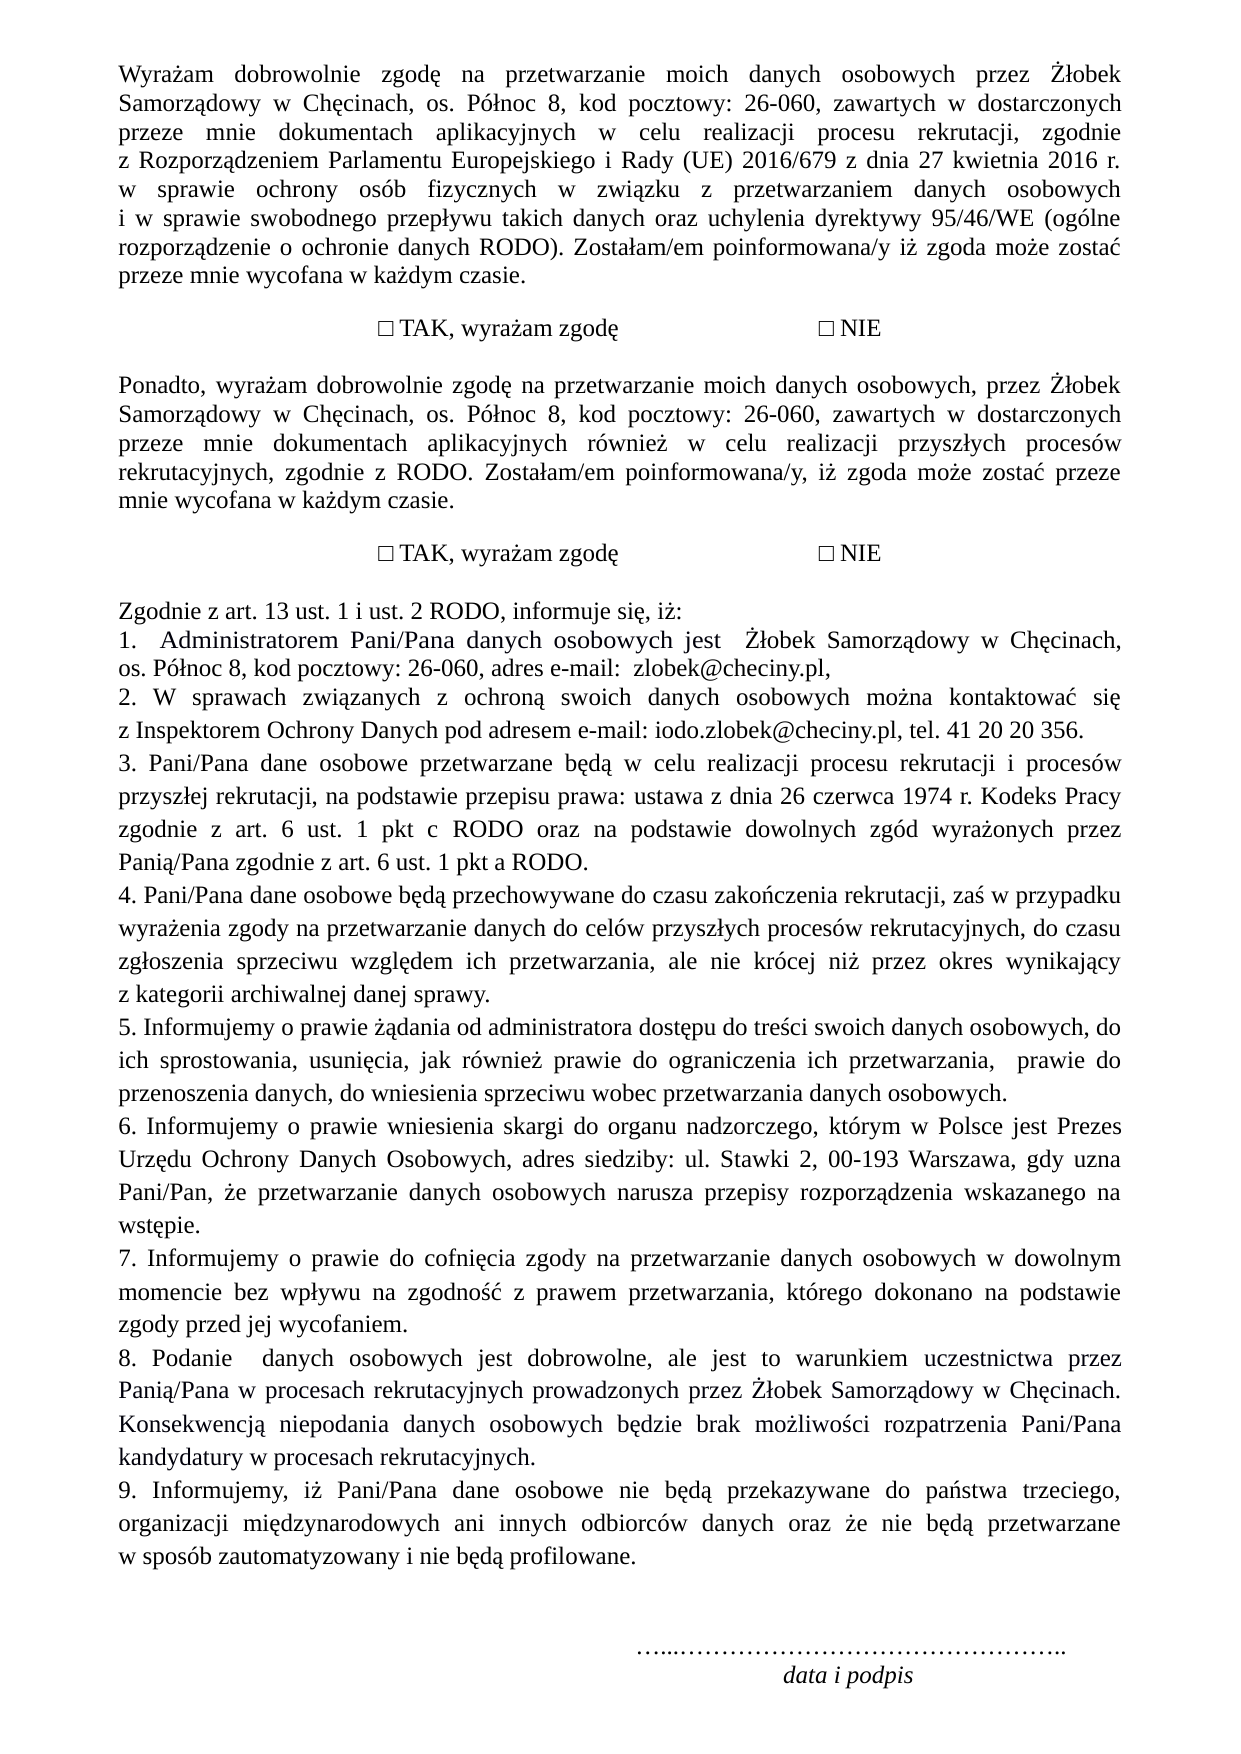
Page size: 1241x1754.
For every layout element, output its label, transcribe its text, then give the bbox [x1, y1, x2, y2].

text 6. Informujemy o prawie wniesienia skargi do organu nadzorczego, którym w Polsce jest Prezes Urzędu Ochrony Danych Osobowych, adres siedziby: ul. Stawki 2, 00-193 Warszawa, gdy uzna Pani/Pan, że przetwarzanie danych osobowych narusza przepisy rozporządzenia wskazanego na wstępie. [118, 1111, 1122, 1239]
text 1. Administratorem Pani/Pana danych osobowych jest Żłobek Samorządowy w Chęcinach, os. Północ 8, kod pocztowy: 26-060, adres e-mail: zlobek@checiny.pl, [118, 625, 1122, 682]
text 8. Podanie danych osobowych jest dobrowolne, ale jest to warunkiem uczestnictwa przez Panią/Pana w procesach rekrutacyjnych prowadzonych przez Żłobek Samorządowy w Chęcinach. Konsekwencją niepodania danych osobowych będzie brak możliwości rozpatrzenia Pani/Pana kandydatury w procesach rekrutacyjnych. [118, 1343, 1122, 1470]
text 7. Informujemy o prawie do cofnięcia zgody na przetwarzanie danych osobowych w dowolnym momencie bez wpływu na zgodność z prawem przetwarzania, którego dokonano na podstawie zgody przed jej wycofaniem. [118, 1243, 1122, 1338]
list 2. W sprawach związanych z ochroną swoich danych osobowych można kontaktować się z Inspektorem Ochrony Danych pod adresem e-mail: iodo.zlobek@checiny.pl, tel. 41 20 20 356. [118, 682, 1122, 744]
list 3. Pani/Pana dane osobowe przetwarzane będą w celu realizacji procesu rekrutacji i procesów przyszłej rekrutacji, na podstawie przepisu prawa: ustawa z dnia 26 czerwca 1974 r. Kodeks Pracy zgodnie z art. 6 ust. 1 pkt c RODO oraz na podstawie dowolnych zgód wyrażonych przez Panią/Pana zgodnie z art. 6 ust. 1 pkt a RODO. [118, 748, 1122, 876]
text 5. Informujemy o prawie żądania od administratora dostępu do treści swoich danych osobowych, do ich sprostowania, usunięcia, jak również prawie do ograniczenia ich przetwarzania, prawie do przenoszenia danych, do wniesienia sprzeciwu wobec przetwarzania danych osobowych. [118, 1012, 1122, 1107]
list □ TAK, wyrażam zgodę □ NIE [83, 313, 1122, 342]
text …...……………………………………….. [118, 1631, 1122, 1660]
text data i podpis [118, 1660, 1122, 1689]
list 4. Pani/Pana dane osobowe będą przechowywane do czasu zakończenia rekrutacji, zaś w przypadku wyrażenia zgody na przetwarzanie danych do celów przyszłych procesów rekrutacyjnych, do czasu zgłoszenia sprzeciwu względem ich przetwarzania, ale nie krócej niż przez okres wynikający z kategorii archiwalnej danej sprawy. [118, 880, 1122, 1008]
text Wyrażam dobrowolnie zgodę na przetwarzanie moich danych osobowych przez Żłobek Samorządowy w Chęcinach, os. Północ 8, kod pocztowy: 26-060, zawartych w dostarczonych przeze mnie dokumentach aplikacyjnych w celu realizacji procesu rekrutacji, zgodnie z Rozporządzeniem Parlamentu Europejskiego i Rady (UE) 2016/679 z dnia 27 kwietnia 2016 r. w sprawie ochrony osób fizycznych w związku z przetwarzaniem danych osobowych i w sprawie swobodnego przepływu takich danych oraz uchylenia dyrektywy 95/46/WE (ogólne rozporządzenie o ochronie danych RODO). Zostałam/em poinformowana/y iż zgoda może zostać przeze mnie wycofana w każdym czasie. [118, 59, 1122, 289]
text Ponadto, wyrażam dobrowolnie zgodę na przetwarzanie moich danych osobowych, przez Żłobek Samorządowy w Chęcinach, os. Północ 8, kod pocztowy: 26-060, zawartych w dostarczonych przeze mnie dokumentach aplikacyjnych również w celu realizacji przyszłych procesów rekrutacyjnych, zgodnie z RODO. Zostałam/em poinformowana/y, iż zgoda może zostać przeze mnie wycofana w każdym czasie. [118, 371, 1122, 514]
text 9. Informujemy, iż Pani/Pana dane osobowe nie będą przekazywane do państwa trzeciego, organizacji międzynarodowych ani innych odbiorców danych oraz że nie będą przetwarzane w sposób zautomatyzowany i nie będą profilowane. [118, 1475, 1122, 1569]
list □ TAK, wyrażam zgodę □ NIE [83, 538, 1122, 567]
text Zgodnie z art. 13 ust. 1 i ust. 2 RODO, informuje się, iż: [118, 596, 1122, 625]
